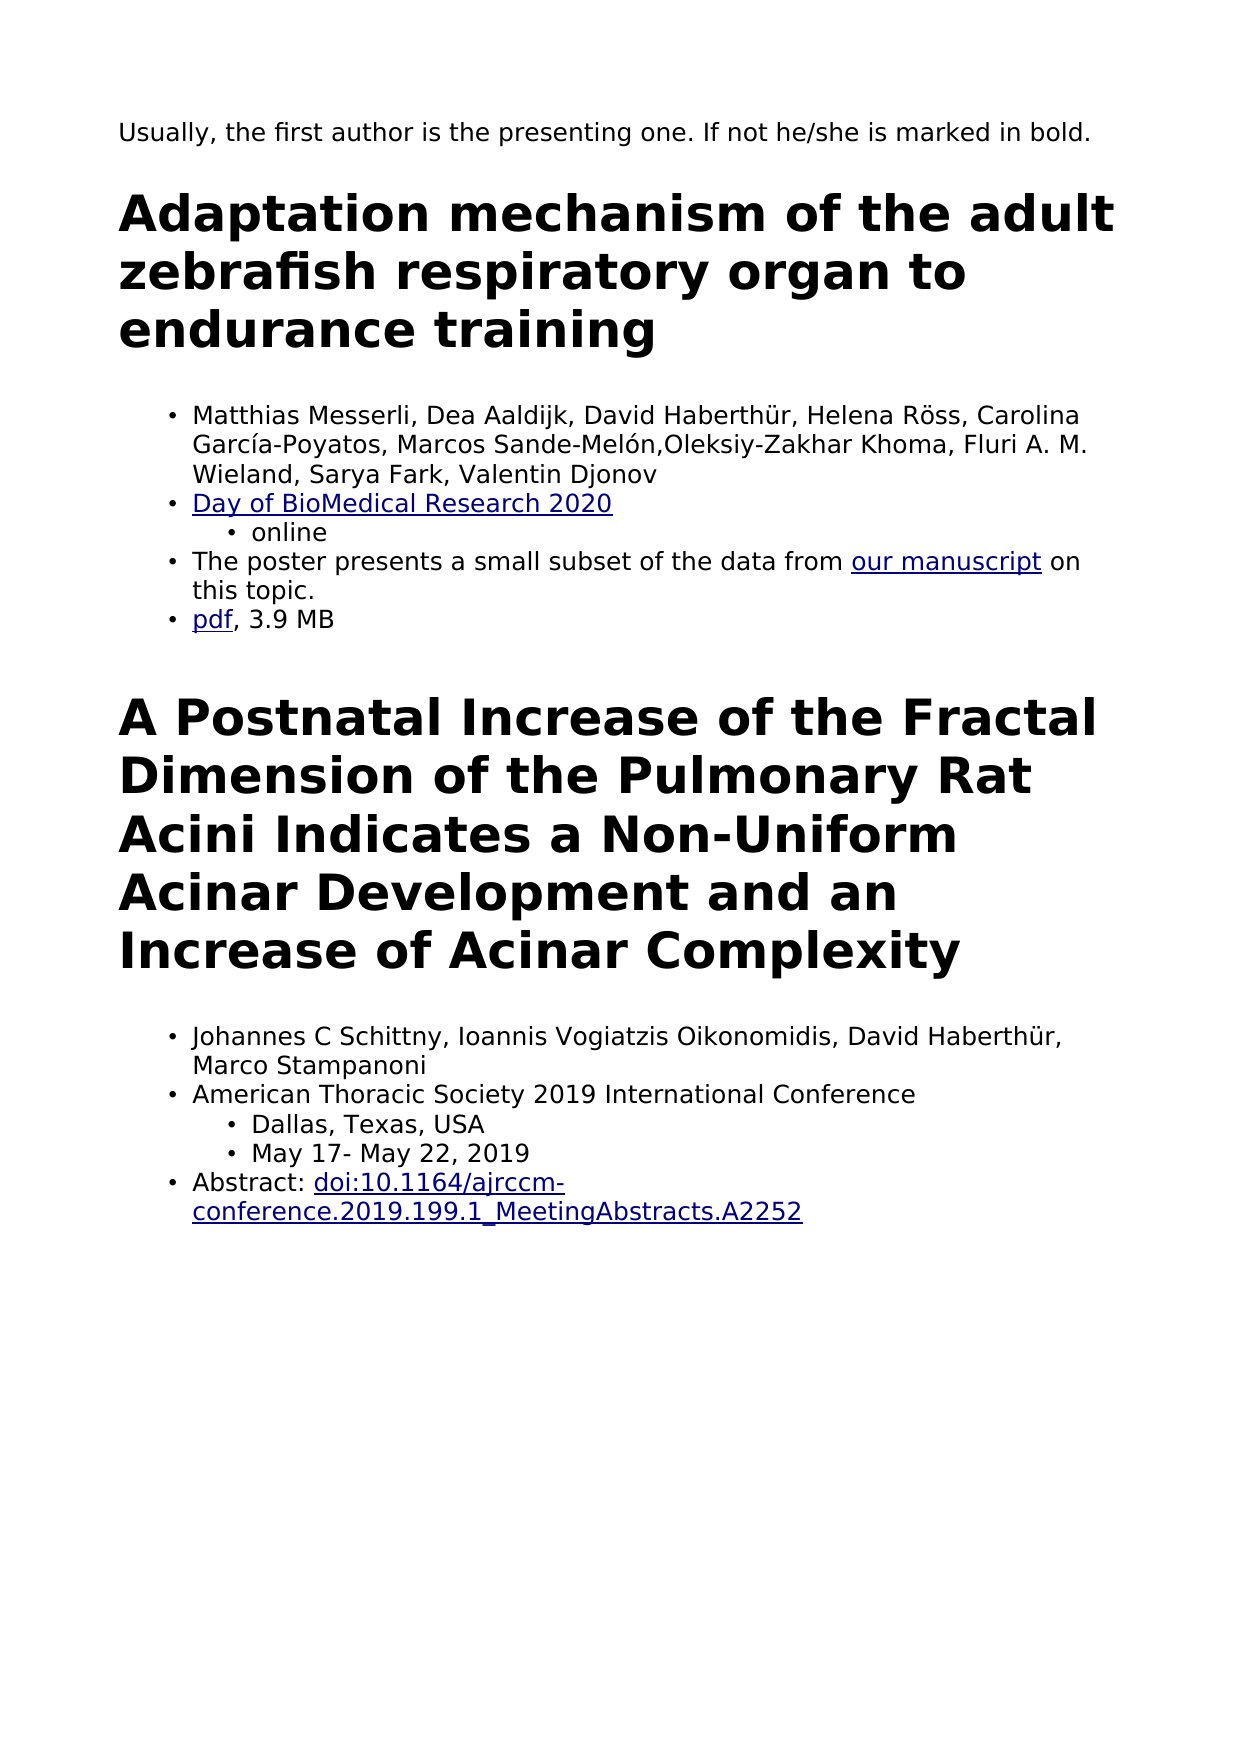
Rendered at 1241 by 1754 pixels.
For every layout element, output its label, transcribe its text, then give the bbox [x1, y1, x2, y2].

list American Thoracic Society 2019 International Conference [177, 1081, 1122, 1110]
list Matthias Messerli, Dea Aaldijk, David Haberthür, Helena Röss, Carolina García-Poyatos, Marcos Sande-Melón,Oleksiy-Zakhar Khoma, Fluri A. M. Wieland, Sarya Fark, Valentin Djonov [177, 401, 1122, 489]
text Usually, the first author is the presenting one. If not he/she is marked in bold. [118, 118, 1122, 147]
list Day of BioMedical Research 2020 [177, 489, 1122, 518]
list Abstract: doi:10.1164/ajrccm-conference.2019.199.1_MeetingAbstracts.A2252 [177, 1168, 1122, 1227]
list pdf, 3.9 MB [177, 606, 1122, 635]
list The poster presents a small subset of the data from our manuscript on this topic. [177, 547, 1122, 606]
subtitle A Postnatal Increase of the Fractal Dimension of the Pulmonary Rat Acini Indicates a Non-Uniform Acinar Development and an Increase of Acinar Complexity [118, 689, 1122, 980]
list online [236, 518, 1122, 547]
list Dallas, Texas, USA [236, 1110, 1122, 1139]
list May 17- May 22, 2019 [236, 1139, 1122, 1168]
list Johannes C Schittny, Ioannis Vogiatzis Oikonomidis, David Haberthür, Marco Stampanoni [177, 1022, 1122, 1081]
subtitle Adaptation mechanism of the adult zebrafish respiratory organ to endurance training [118, 185, 1122, 359]
